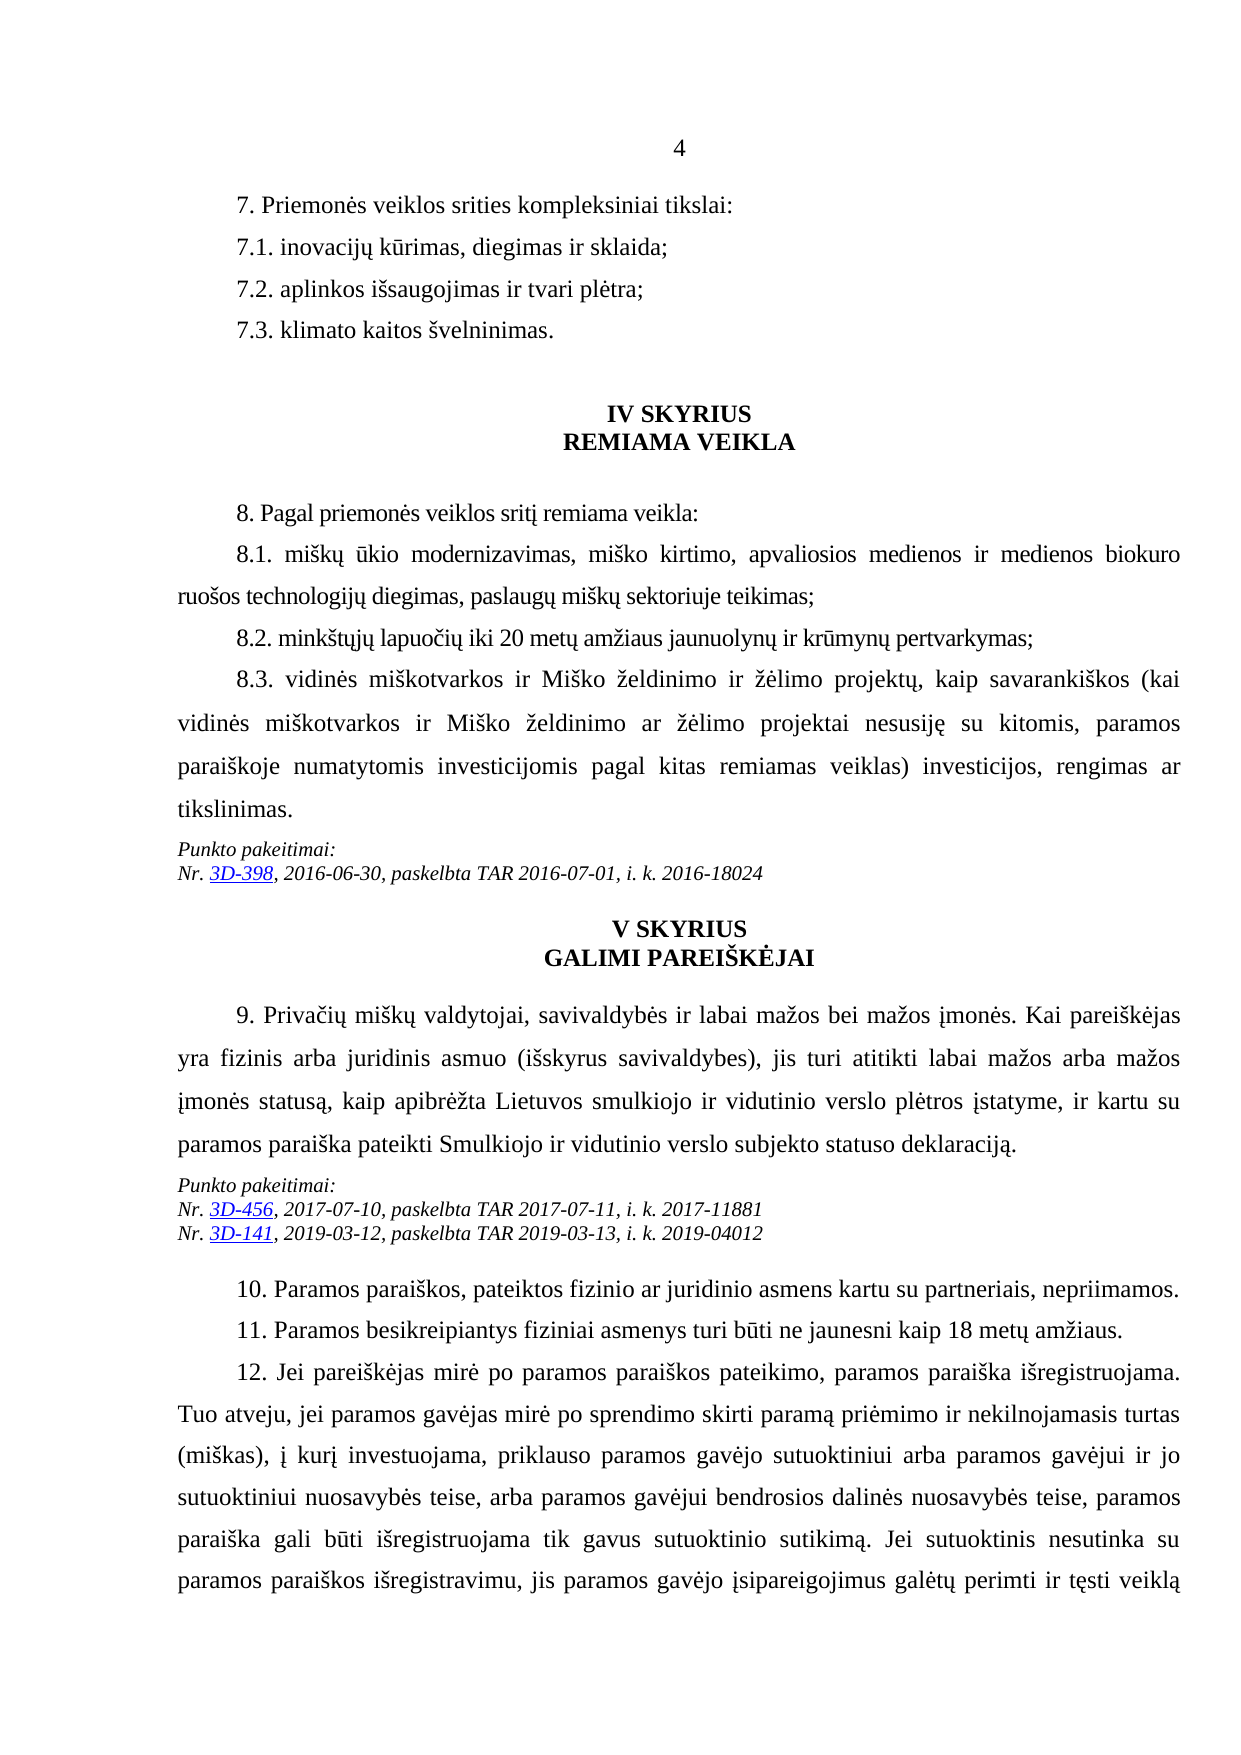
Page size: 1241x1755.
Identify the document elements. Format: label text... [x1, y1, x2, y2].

text IV SKYRIUS [177, 399, 1181, 427]
text Punkto pakeitimai: [177, 1173, 1181, 1197]
text Nr. 3D-398, 2016-06-30, paskelbta TAR 2016-07-01, i. k. 2016-18024 [177, 861, 1181, 885]
text 8.3. vidinės miškotvarkos ir Miško želdinimo ir žėlimo projektų, kaip savarankiškos (kai vidinės miškotvarkos ir Miško želdinimo ar žėlimo projektai nesusiję su kitomis, paramos paraiškoje numatytomis investicijomis pagal kitas remiamas veiklas) investicijos, rengimas ar tikslinimas. [177, 664, 1181, 823]
text 8.1. miškų ūkio modernizavimas, miško kirtimo, apvaliosios medienos ir medienos biokuro ruošos technologijų diegimas, paslaugų miškų sektoriuje teikimas; [177, 539, 1181, 610]
text 8. Pagal priemonės veiklos sritį remiama veikla: [177, 498, 1181, 527]
text 11. Paramos besikreipiantys fiziniai asmenys turi būti ne jaunesni kaip 18 metų amžiaus. [177, 1315, 1181, 1344]
text Nr. 3D-456, 2017-07-10, paskelbta TAR 2017-07-11, i. k. 2017-11881 [177, 1197, 1181, 1221]
text 7.2. aplinkos išsaugojimas ir tvari plėtra; [177, 274, 1181, 302]
text Nr. 3D-141, 2019-03-12, paskelbta TAR 2019-03-13, i. k. 2019-04012 [177, 1221, 1181, 1245]
text V SKYRIUS [177, 914, 1181, 943]
text 7.3. klimato kaitos švelninimas. [177, 315, 1181, 344]
text REMIAMA VEIKLA [177, 427, 1181, 456]
text 7.1. inovacijų kūrimas, diegimas ir sklaida; [177, 232, 1181, 261]
text 8.2. minkštųjų lapuočių iki 20 metų amžiaus jaunuolynų ir krūmynų pertvarkymas; [177, 623, 1181, 652]
text Punkto pakeitimai: [177, 837, 1181, 861]
text 12. Jei pareiškėjas mirė po paramos paraiškos pateikimo, paramos paraiška išregistruojama. Tuo atveju, jei paramos gavėjas mirė po sprendimo skirti paramą priėmimo ir nekilnojamasis turtas (miškas), į kurį investuojama, priklauso paramos gavėjo sutuoktiniui arba paramos gavėjui ir jo sutuoktiniui nuosavybės teise, arba paramos gavėjui bendrosios dalinės nuosavybės teise, paramos paraiška gali būti išregistruojama tik gavus sutuoktinio sutikimą. Jei sutuoktinis nesutinka su paramos paraiškos išregistravimu, jis paramos gavėjo įsipareigojimus galėtų perimti ir tęsti veiklą [177, 1357, 1181, 1594]
text 10. Paramos paraiškos, pateiktos fizinio ar juridinio asmens kartu su partneriais, nepriimamos. [177, 1274, 1181, 1302]
text 9. Privačių miškų valdytojai, savivaldybės ir labai mažos bei mažos įmonės. Kai pareiškėjas yra fizinis arba juridinis asmuo (išskyrus savivaldybes), jis turi atitikti labai mažos arba mažos įmonės statusą, kaip apibrėžta Lietuvos smulkiojo ir vidutinio verslo plėtros įstatyme, ir kartu su paramos paraiška pateikti Smulkiojo ir vidutinio verslo subjekto statuso deklaraciją. [177, 1000, 1181, 1158]
text 7. Priemonės veiklos srities kompleksiniai tikslai: [177, 190, 1181, 219]
text GALIMI PAREIŠKĖJAI [177, 943, 1181, 971]
